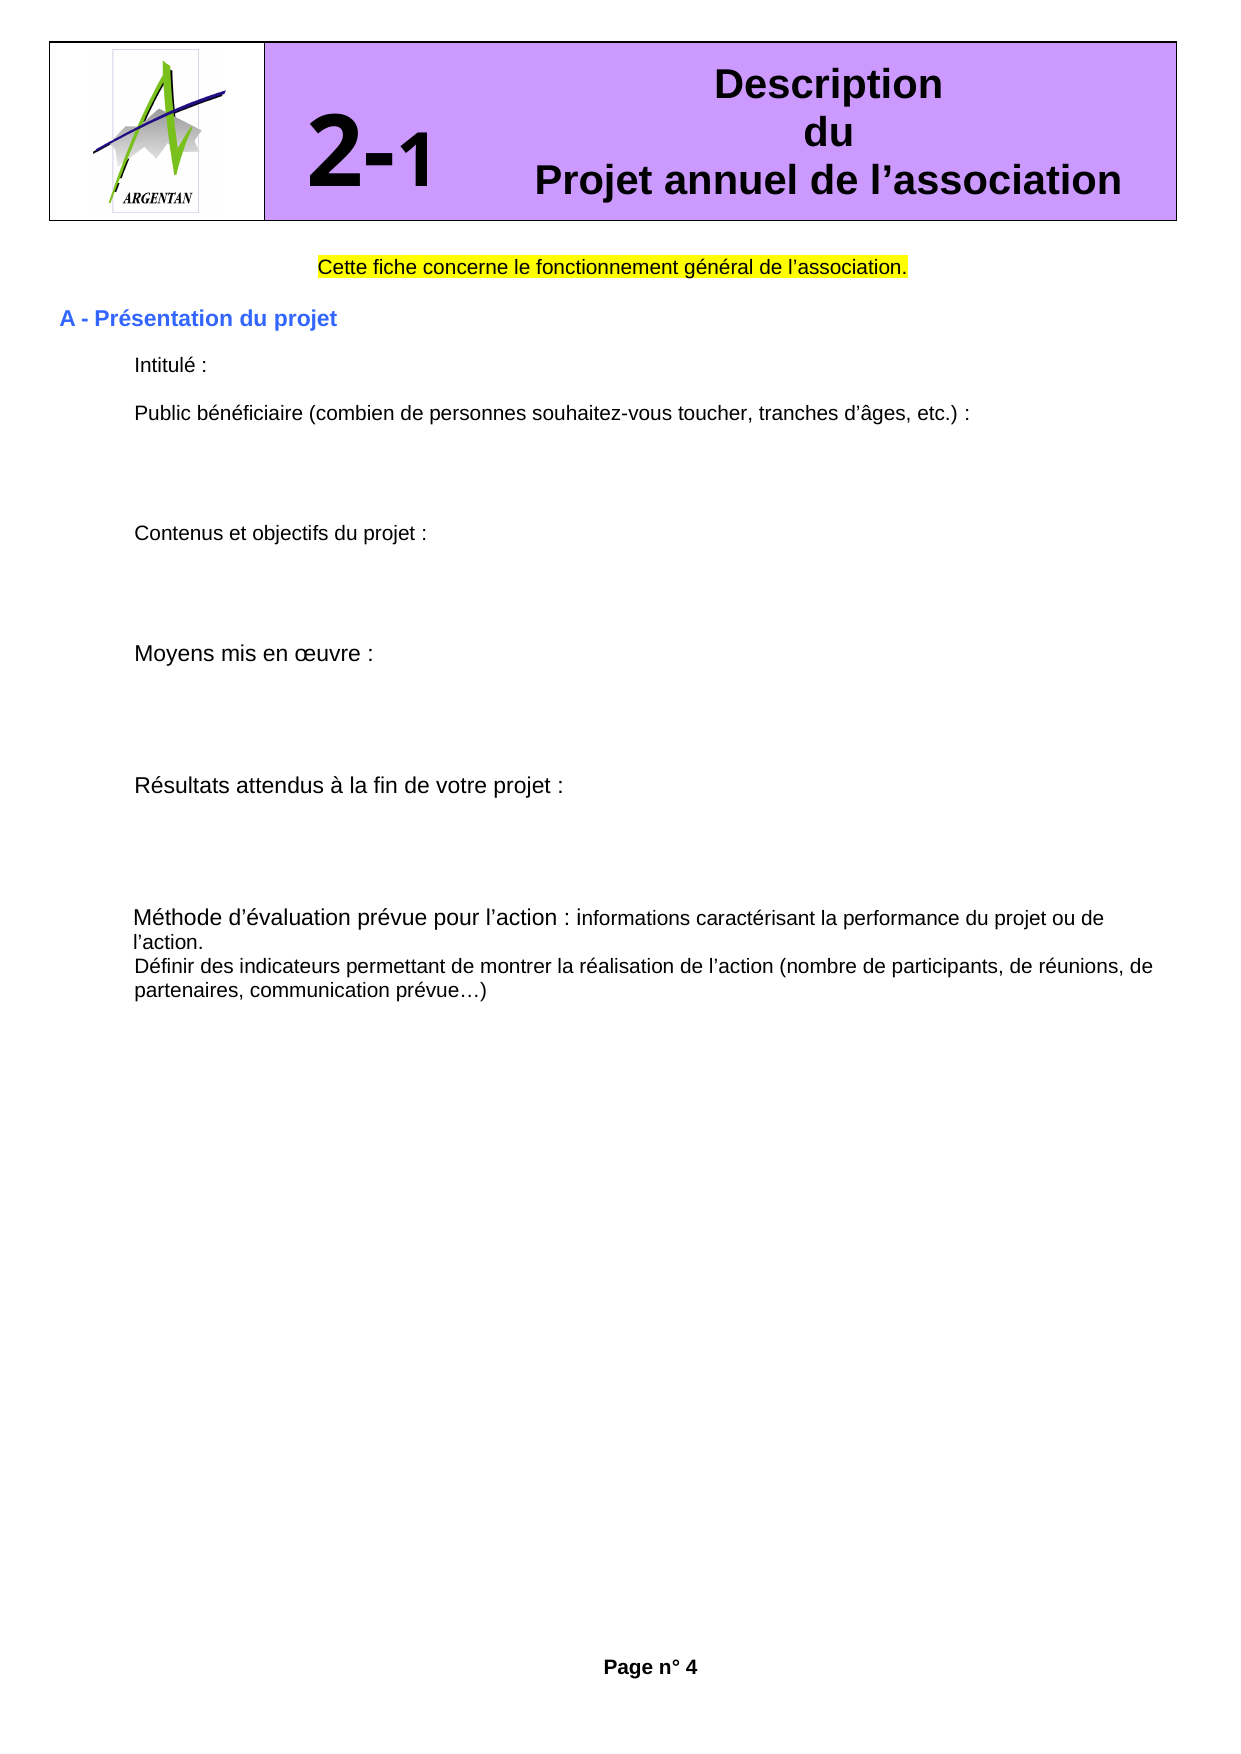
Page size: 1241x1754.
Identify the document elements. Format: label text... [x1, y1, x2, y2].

text Résultats attendus à la fin de votre projet : [59, 772, 1166, 798]
text A - Présentation du projet [59, 305, 1166, 331]
text Contenus et objectifs du projet : [59, 521, 1166, 544]
table_cell [50, 43, 264, 220]
text Méthode d’évaluation prévue pour l’action : informations caractérisant la performance du projet ou de l’action. [133, 904, 1166, 954]
text Moyens mis en œuvre : [59, 640, 1166, 667]
text Définir des indicateurs permettant de montrer la réalisation de l’action (nombre de participants, de réunions, de partenaires, communication prévue…) [134, 954, 1166, 1002]
picture [93, 49, 227, 213]
text Intitulé : [59, 353, 1166, 377]
table_cell Description du Projet annuel de l’association [481, 43, 1176, 220]
text Cette fiche concerne le fonctionnement général de l’association. [59, 254, 1166, 278]
text Public bénéficiaire (combien de personnes souhaitez-vous toucher, tranches d’âges, etc.) : [59, 401, 1166, 425]
table_cell 2-1 [265, 43, 481, 220]
